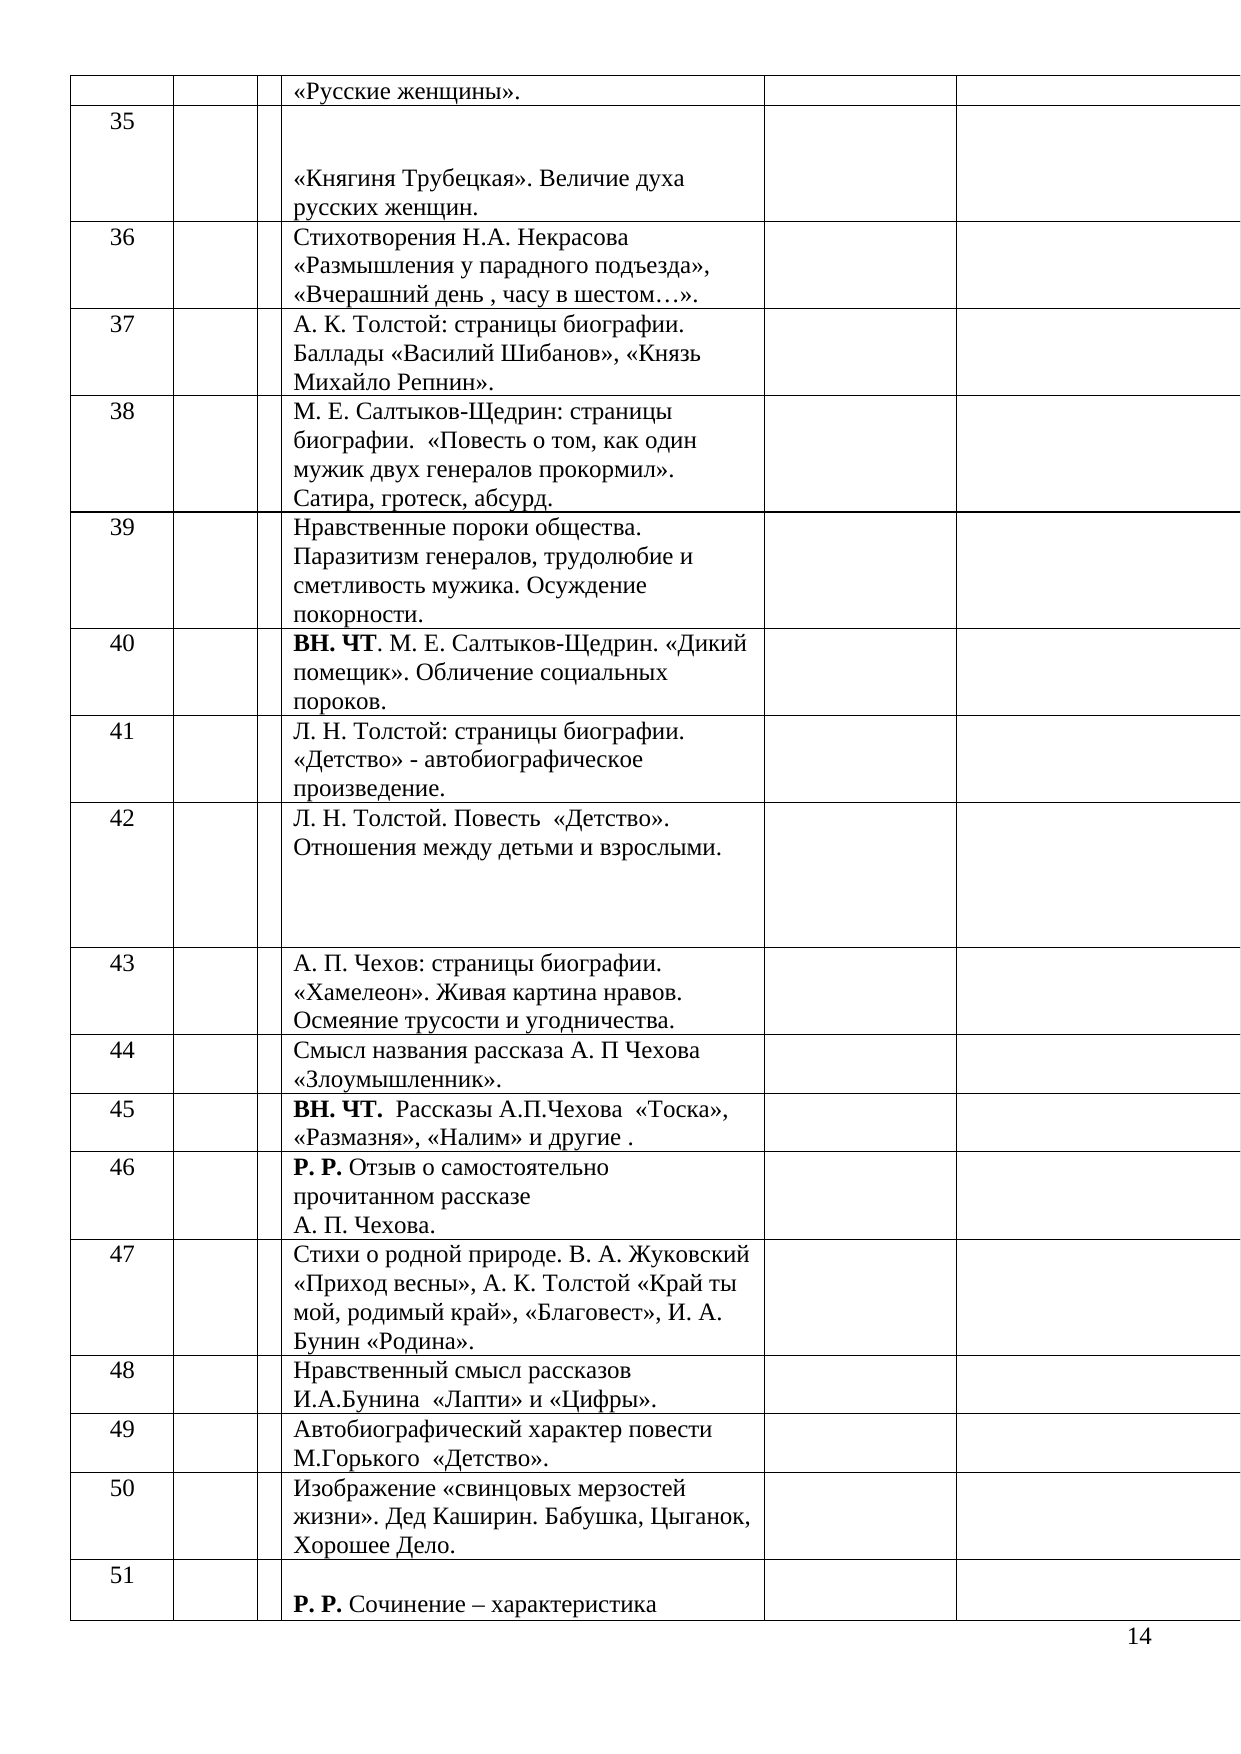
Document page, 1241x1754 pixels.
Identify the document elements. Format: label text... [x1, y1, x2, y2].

table_cell 47 [71, 1240, 173, 1354]
table_cell 49 [71, 1414, 173, 1472]
table_cell [174, 76, 257, 105]
table_cell [765, 222, 956, 308]
table_cell [957, 76, 1240, 105]
table_cell [765, 803, 956, 947]
table_cell [765, 1152, 956, 1238]
table_cell [174, 222, 257, 308]
table_cell Р. Р. Сочинение – характеристика [282, 1560, 764, 1620]
table_cell [765, 513, 956, 627]
table_cell [174, 1473, 257, 1559]
table_cell [174, 1035, 257, 1093]
table_cell [765, 1240, 956, 1354]
table_cell 44 [71, 1035, 173, 1093]
table_cell [765, 1356, 956, 1413]
table_cell Стихи о родной природе. В. А. Жуковский «Приход весны», А. К. Толстой «Край ты мой, родимый край», «Благовест», И. А. Бунин «Родина». [282, 1240, 764, 1354]
table_cell [258, 1414, 281, 1472]
table_cell [258, 948, 281, 1034]
table_cell 51 [71, 1560, 173, 1620]
table_cell [258, 309, 281, 395]
table_cell [957, 629, 1240, 715]
table_cell [957, 1560, 1240, 1620]
table_cell [957, 1414, 1240, 1472]
table_cell [258, 629, 281, 715]
table_cell [258, 76, 281, 105]
table_cell [258, 222, 281, 308]
table_cell Нравственные пороки общества. Паразитизм генералов, трудолюбие и сметливость мужика. Осуждение покорности. [282, 513, 764, 627]
table_cell [957, 396, 1240, 511]
table_cell [258, 396, 281, 511]
table_cell Р. Р. Отзыв о самостоятельно прочитанном рассказе А. П. Чехова. [282, 1152, 764, 1238]
table_cell А. П. Чехов: страницы биографии. «Хамелеон». Живая картина нравов. Осмеяние трусости и угодничества. [282, 948, 764, 1034]
table_cell [957, 1152, 1240, 1238]
table_cell [258, 1560, 281, 1620]
table_cell 48 [71, 1356, 173, 1413]
table_cell [765, 1473, 956, 1559]
table_cell [957, 803, 1240, 947]
table_cell [957, 106, 1240, 221]
table_cell [957, 513, 1240, 627]
table_cell [71, 76, 173, 105]
table_cell ВН. ЧТ. Рассказы А.П.Чехова «Тоска», «Размазня», «Налим» и другие . [282, 1094, 764, 1151]
table_cell [957, 222, 1240, 308]
table_cell [174, 948, 257, 1034]
table_cell Смысл названия рассказа А. П Чехова «Злоумышленник». [282, 1035, 764, 1093]
table_cell 42 [71, 803, 173, 947]
table_cell 40 [71, 629, 173, 715]
table_cell [765, 1414, 956, 1472]
table_cell [174, 1356, 257, 1413]
table_cell [258, 1035, 281, 1093]
table_cell [174, 106, 257, 221]
table_cell [957, 1240, 1240, 1354]
table_cell 35 [71, 106, 173, 221]
table_cell [765, 76, 956, 105]
table_cell [765, 309, 956, 395]
table_cell Автобиографический характер повести М.Горького «Детство». [282, 1414, 764, 1472]
table_cell 41 [71, 716, 173, 802]
table_cell М. Е. Салтыков-Щедрин: страницы биографии. «Повесть о том, как один мужик двух генералов прокормил». Сатира, гротеск, абсурд. [282, 396, 764, 511]
table_cell 50 [71, 1473, 173, 1559]
table_cell ВН. ЧТ. М. Е. Салтыков-Щедрин. «Дикий помещик». Обличение социальных пороков. [282, 629, 764, 715]
table_cell [174, 1152, 257, 1238]
table_cell [174, 1414, 257, 1472]
table_cell 43 [71, 948, 173, 1034]
table_cell Л. Н. Толстой. Повесть «Детство». Отношения между детьми и взрослыми. [282, 803, 764, 947]
table_cell [957, 948, 1240, 1034]
table_cell «Русские женщины». [282, 76, 764, 105]
table_cell [174, 1560, 257, 1620]
table_cell [258, 716, 281, 802]
table_cell «Княгиня Трубецкая». Величие духа русских женщин. [282, 106, 764, 221]
table_cell [957, 309, 1240, 395]
table_cell [765, 1094, 956, 1151]
table_cell [258, 1094, 281, 1151]
table_cell [765, 1560, 956, 1620]
table_cell [174, 513, 257, 627]
table_cell [765, 396, 956, 511]
table_cell [765, 1035, 956, 1093]
table_cell [765, 629, 956, 715]
table_cell [258, 1152, 281, 1238]
table_cell А. К. Толстой: страницы биографии. Баллады «Василий Шибанов», «Князь Михайло Репнин». [282, 309, 764, 395]
table_cell [258, 803, 281, 947]
table_cell 46 [71, 1152, 173, 1238]
table_cell [957, 1356, 1240, 1413]
table_cell [174, 629, 257, 715]
table_cell [258, 1240, 281, 1354]
table_cell Л. Н. Толстой: страницы биографии. «Детство» - автобиографическое произведение. [282, 716, 764, 802]
table_cell [258, 1473, 281, 1559]
table_cell [957, 1094, 1240, 1151]
table_cell [174, 309, 257, 395]
table_cell [957, 1473, 1240, 1559]
table_cell 38 [71, 396, 173, 511]
table_cell [174, 1094, 257, 1151]
table_cell [174, 1240, 257, 1354]
table_cell [957, 716, 1240, 802]
table_cell Нравственный смысл рассказов И.А.Бунина «Лапти» и «Цифры». [282, 1356, 764, 1413]
table_cell [258, 1356, 281, 1413]
table_cell [258, 513, 281, 627]
table_cell 45 [71, 1094, 173, 1151]
table_cell 36 [71, 222, 173, 308]
table_cell [258, 106, 281, 221]
table_cell [174, 396, 257, 511]
table_cell Изображение «свинцовых мерзостей жизни». Дед Каширин. Бабушка, Цыганок, Хорошее Дело. [282, 1473, 764, 1559]
table_cell [765, 948, 956, 1034]
table_cell [765, 716, 956, 802]
table_cell [174, 716, 257, 802]
table_cell [765, 106, 956, 221]
table_cell [957, 1035, 1240, 1093]
table_cell Стихотворения Н.А. Некрасова «Размышления у парадного подъезда», «Вчерашний день , часу в шестом…». [282, 222, 764, 308]
table_cell 39 [71, 513, 173, 627]
table_cell [174, 803, 257, 947]
table_cell 37 [71, 309, 173, 395]
